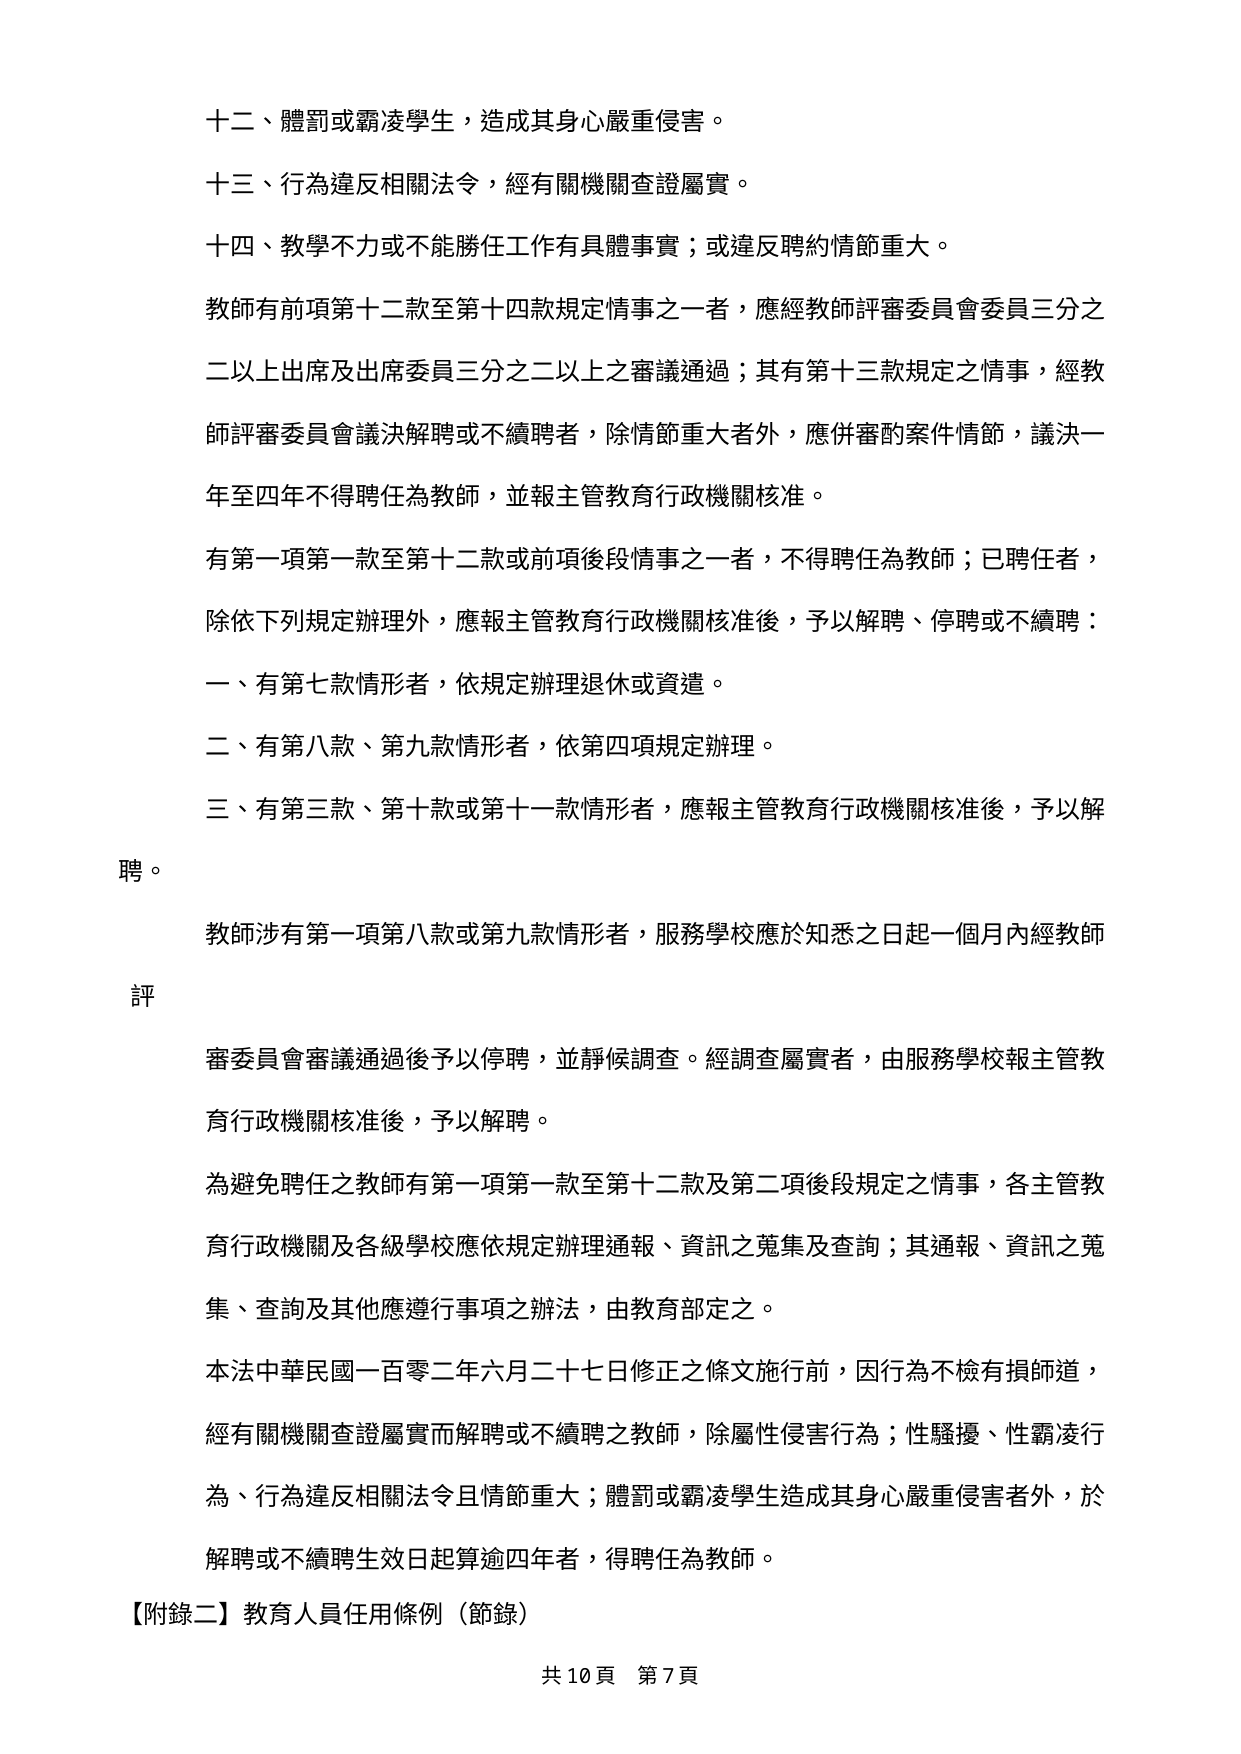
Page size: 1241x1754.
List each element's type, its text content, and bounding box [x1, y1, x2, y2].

text 【附錄二】教育人員任用條例（節錄） [118, 1591, 1122, 1632]
text 教師有前項第十二款至第十四款規定情事之一者，應經教師評審委員會委員三分之二以上出席及出席委員三分之二以上之審議通過；其有第十三款規定之情事，經教師評審委員會議決解聘或不續聘者，除情節重大者外，應併審酌案件情節，議決一年至四年不得聘任為教師，並報主管教育行政機關核准。 [206, 266, 1122, 516]
text 三、有第三款、第十款或第十一款情形者，應報主管教育行政機關核准後，予以解聘。 [118, 766, 1122, 891]
text 十四、教學不力或不能勝任工作有具體事實；或違反聘約情節重大。 [118, 203, 1122, 266]
text 十三、行為違反相關法令，經有關機關查證屬實。 [118, 141, 1122, 203]
text 有第一項第一款至第十二款或前項後段情事之一者，不得聘任為教師；已聘任者，除依下列規定辦理外，應報主管教育行政機關核准後，予以解聘、停聘或不續聘： [206, 516, 1122, 641]
text 十二、體罰或霸凌學生，造成其身心嚴重侵害。 [118, 78, 1122, 141]
text 二、有第八款、第九款情形者，依第四項規定辦理。 [118, 703, 1122, 766]
text 為避免聘任之教師有第一項第一款至第十二款及第二項後段規定之情事，各主管教育行政機關及各級學校應依規定辦理通報、資訊之蒐集及查詢；其通報、資訊之蒐集、查詢及其他應遵行事項之辦法，由教育部定之。 [206, 1141, 1122, 1328]
text 教師涉有第一項第八款或第九款情形者，服務學校應於知悉之日起一個月內經教師評 [131, 891, 1122, 1016]
text 本法中華民國一百零二年六月二十七日修正之條文施行前，因行為不檢有損師道，經有關機關查證屬實而解聘或不續聘之教師，除屬性侵害行為；性騷擾、性霸凌行為、行為違反相關法令且情節重大；體罰或霸凌學生造成其身心嚴重侵害者外，於解聘或不續聘生效日起算逾四年者，得聘任為教師。 [206, 1328, 1122, 1578]
text 一、有第七款情形者，依規定辦理退休或資遣。 [118, 641, 1122, 703]
text 審委員會審議通過後予以停聘，並靜候調查。經調查屬實者，由服務學校報主管教育行政機關核准後，予以解聘。 [206, 1016, 1122, 1141]
